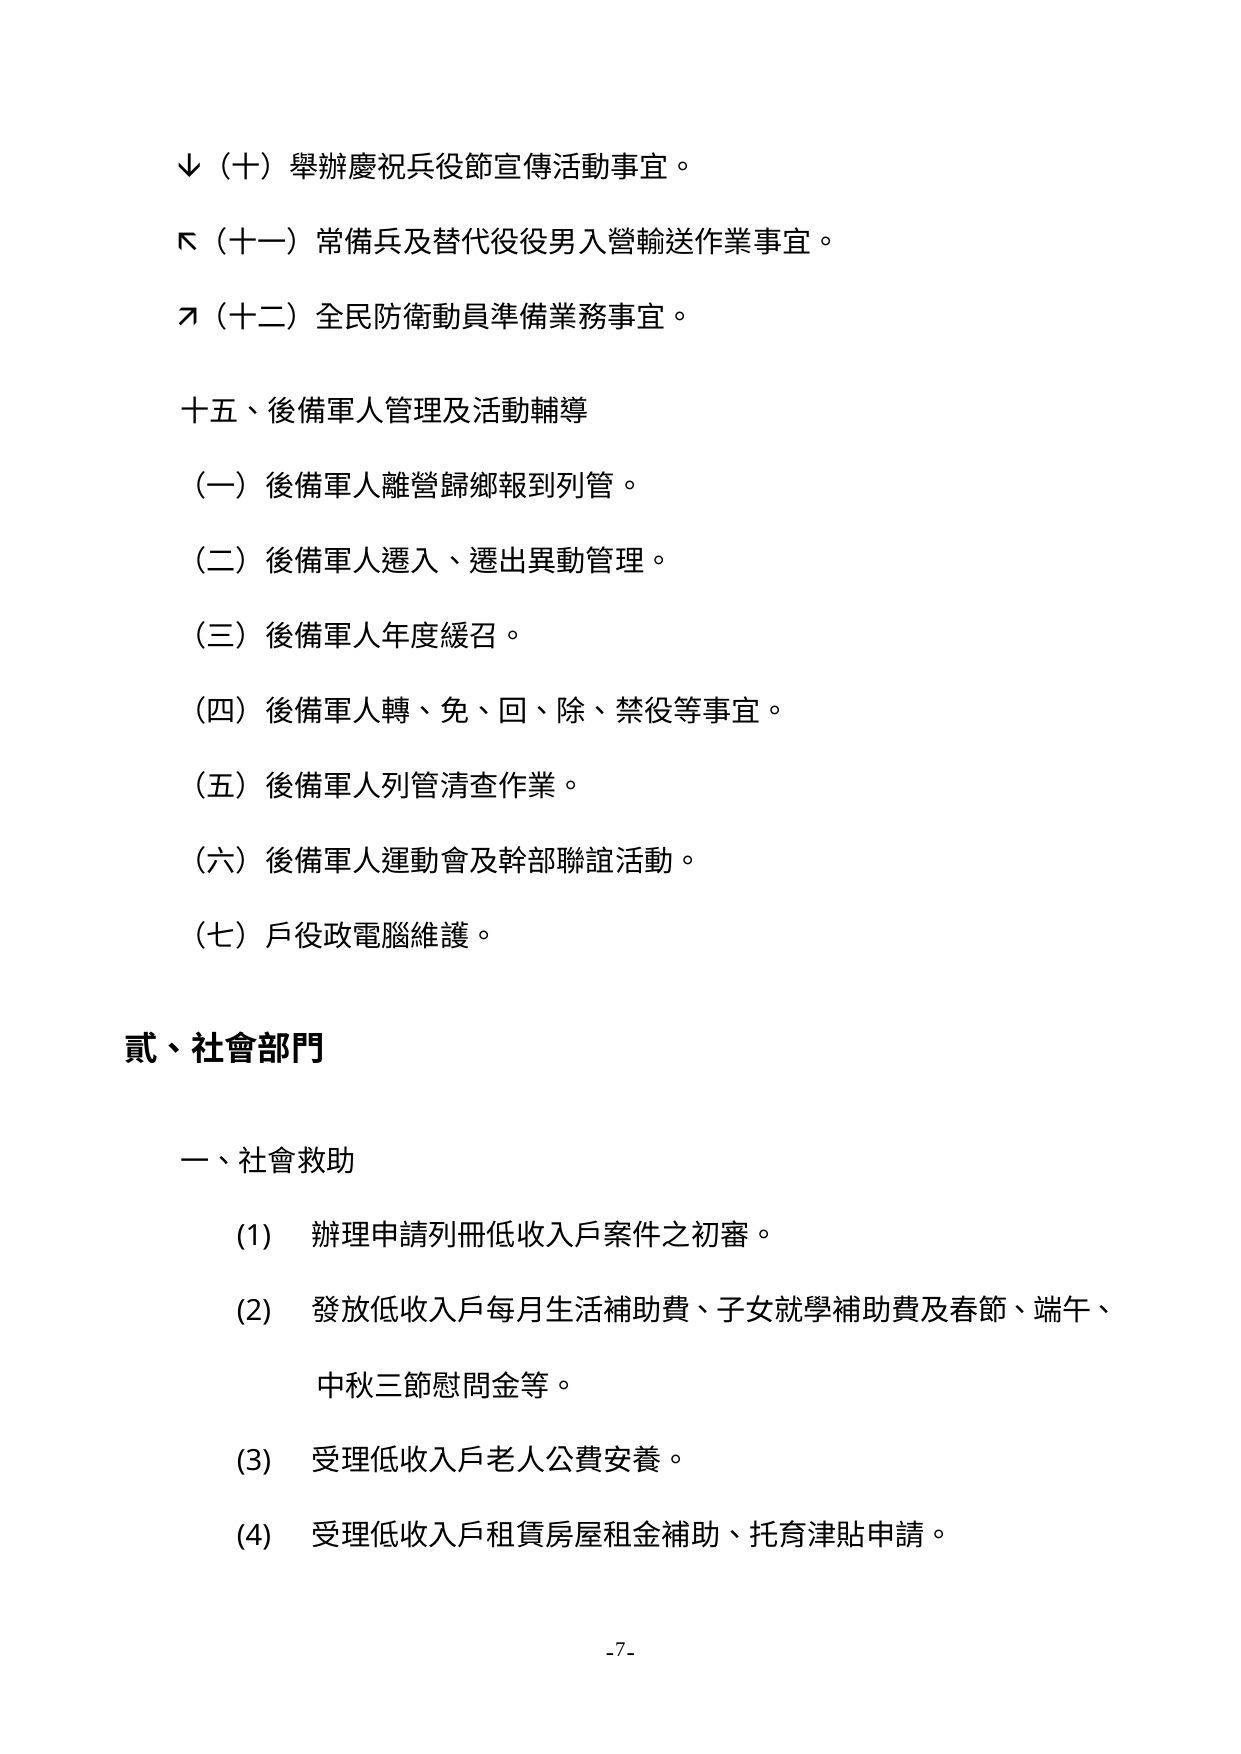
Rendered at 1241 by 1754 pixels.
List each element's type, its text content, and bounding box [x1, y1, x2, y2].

text （七）戶役政電腦維護。 [124, 896, 1116, 971]
list 受理低收入戶老人公費安養。 [237, 1421, 1116, 1496]
text （四）後備軍人轉、免、回、除、禁役等事宜。 [124, 671, 1116, 746]
text （十）舉辦慶祝兵役節宣傳活動事宜。 [124, 127, 1116, 202]
text （十二）全民防衛動員準備業務事宜。 [124, 277, 1116, 352]
text （二）後備軍人遷入、遷出異動管理。 [124, 521, 1116, 596]
text 貳、社會部門 [124, 1008, 1116, 1083]
list 辦理申請列冊低收入戶案件之初審。 [237, 1196, 1116, 1271]
text （十一）常備兵及替代役役男入營輸送作業事宜。 [124, 202, 1116, 277]
text 一、社會救助 [124, 1121, 1116, 1196]
text （六）後備軍人運動會及幹部聯誼活動。 [124, 821, 1116, 896]
text （五）後備軍人列管清查作業。 [124, 746, 1116, 821]
text 十五、後備軍人管理及活動輔導 [180, 371, 1116, 446]
list 受理低收入戶租賃房屋租金補助、托育津貼申請。 [237, 1496, 1116, 1571]
text （一）後備軍人離營歸鄉報到列管。 [124, 446, 1116, 521]
list 發放低收入戶每月生活補助費、子女就學補助費及春節、端午、中秋三節慰問金等。 [237, 1271, 1116, 1421]
text （三）後備軍人年度緩召。 [124, 596, 1116, 671]
